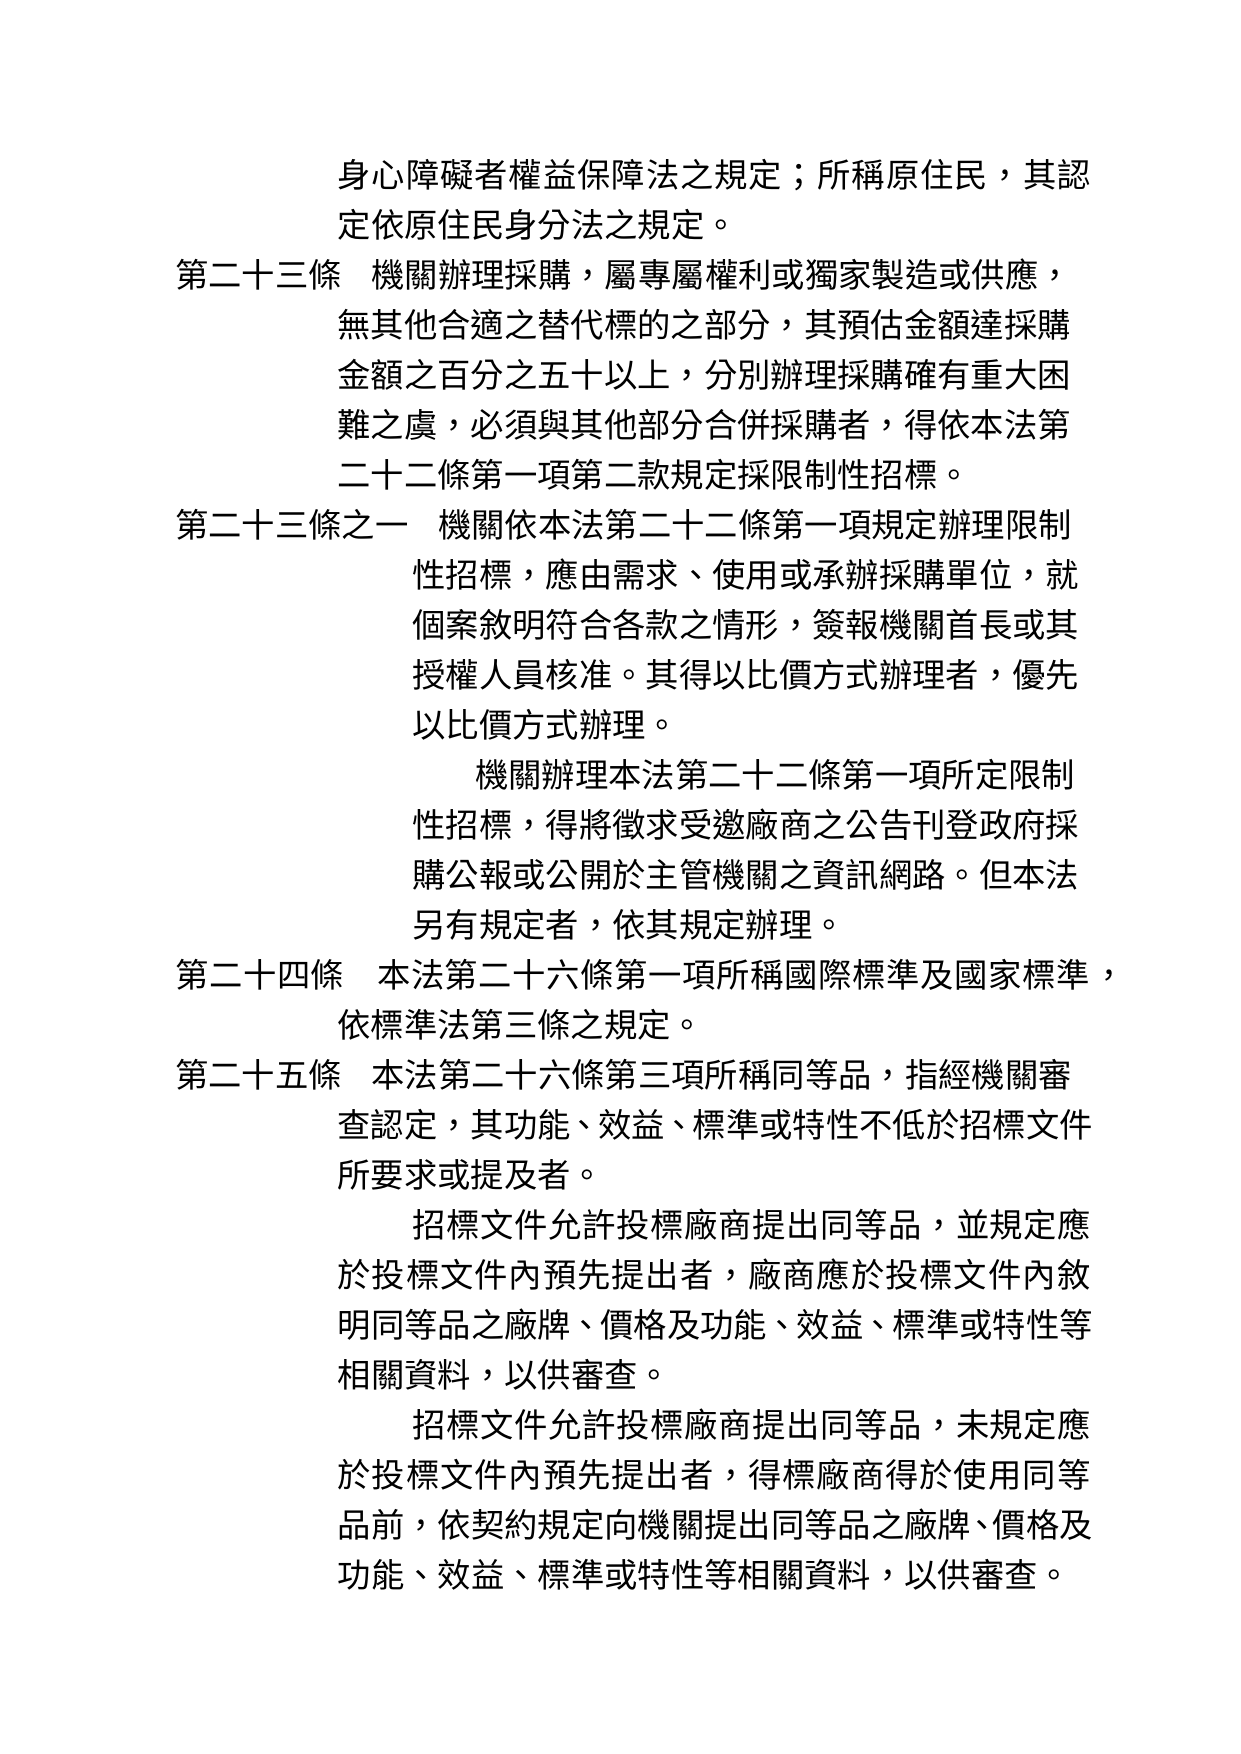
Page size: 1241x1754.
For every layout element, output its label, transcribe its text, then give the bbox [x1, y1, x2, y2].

text 第二十三條之一 機關依本法第二十二條第一項規定辦理限制性招標，應由需求、使用或承辦採購單位，就個案敘明符合各款之情形，簽報機關首長或其授權人員核准。其得以比價方式辦理者，優先以比價方式辦理。 [175, 498, 1092, 748]
text 招標文件允許投標廠商提出同等品，未規定應於投標文件內預先提出者，得標廠商得於使用同等品前，依契約規定向機關提出同等品之廠牌、價格及功能、效益、標準或特性等相關資料，以供審查。 [337, 1398, 1092, 1598]
text 招標文件允許投標廠商提出同等品，並規定應於投標文件內預先提出者，廠商應於投標文件內敘明同等品之廠牌、價格及功能、效益、標準或特性等相關資料，以供審查。 [337, 1198, 1092, 1398]
text 第二十五條 本法第二十六條第三項所稱同等品，指經機關審查認定，其功能、效益、標準或特性不低於招標文件所要求或提及者。 [175, 1048, 1092, 1198]
text 身心障礙者權益保障法之規定；所稱原住民，其認定依原住民身分法之規定。 [337, 148, 1092, 248]
text 第二十四條 本法第二十六條第一項所稱國際標準及國家標準，依標準法第三條之規定。 [175, 948, 1092, 1048]
text 第二十三條 機關辦理採購，屬專屬權利或獨家製造或供應，無其他合適之替代標的之部分，其預估金額達採購金額之百分之五十以上，分別辦理採購確有重大困難之虞，必須與其他部分合併採購者，得依本法第二十二條第一項第二款規定採限制性招標。 [175, 248, 1092, 498]
text 機關辦理本法第二十二條第一項所定限制性招標，得將徵求受邀廠商之公告刊登政府採購公報或公開於主管機關之資訊網路。但本法另有規定者，依其規定辦理。 [412, 748, 1092, 948]
